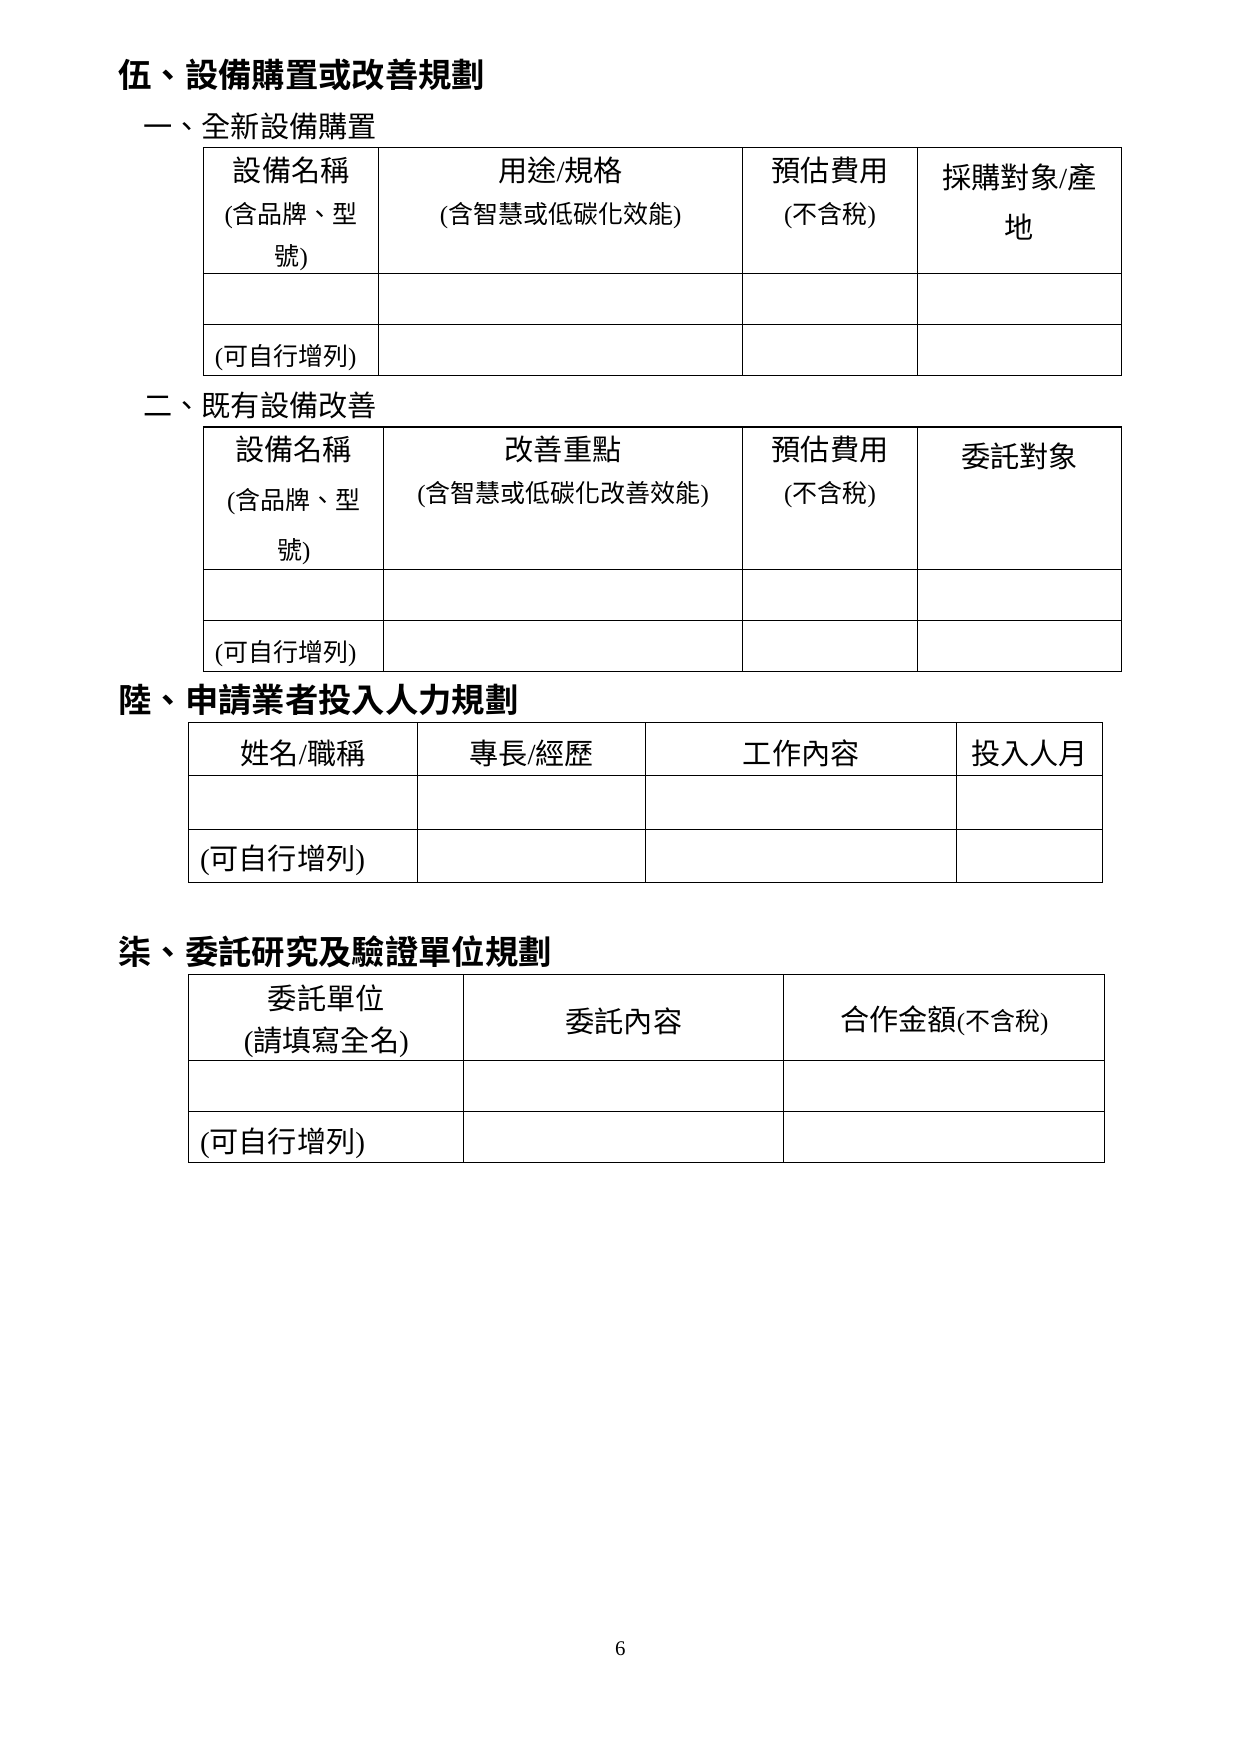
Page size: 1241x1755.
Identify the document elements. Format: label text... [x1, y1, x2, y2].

table_cell [918, 325, 1121, 375]
table_cell [743, 621, 917, 671]
table_cell [646, 776, 956, 828]
table_header 委託對象 [918, 428, 1121, 569]
table_header 委託單位 (請填寫全名) [189, 975, 463, 1060]
table_cell [379, 274, 742, 324]
table_cell [784, 1112, 1104, 1162]
table_header 設備名稱 (含品牌、型號) [204, 148, 378, 273]
table_header 採購對象/產地 [918, 148, 1121, 273]
table_cell [204, 274, 378, 324]
table_cell [189, 776, 417, 828]
text 陸、申請業者投入人力規劃 [118, 672, 1122, 722]
table_cell [743, 325, 917, 375]
table_cell [384, 621, 742, 671]
text 柒、委託研究及驗證單位規劃 [118, 924, 1122, 974]
table_header 合作金額(不含稅) [784, 975, 1104, 1060]
table_cell [957, 830, 1102, 882]
table_cell [743, 570, 917, 620]
table_cell [646, 830, 956, 882]
table_cell [418, 830, 645, 882]
table_cell [464, 1061, 783, 1111]
table_header 預估費用 (不含稅) [743, 148, 917, 273]
table_cell [418, 776, 645, 828]
table_cell [384, 570, 742, 620]
table_cell [784, 1061, 1104, 1111]
table_cell [189, 1061, 463, 1111]
table_cell (可自行增列) [204, 325, 378, 375]
table_cell [918, 570, 1121, 620]
table_cell (可自行增列) [189, 1112, 463, 1162]
table_header 設備名稱 (含品牌、型號) [204, 428, 383, 569]
table_header 投入人月 [957, 723, 1102, 775]
table_cell (可自行增列) [189, 830, 417, 882]
table_cell [204, 570, 383, 620]
table_cell [918, 274, 1121, 324]
table_header 委託內容 [464, 975, 783, 1060]
table_cell [379, 325, 742, 375]
table_header 姓名/職稱 [189, 723, 417, 775]
table_cell (可自行增列) [204, 621, 383, 671]
table_cell [918, 621, 1121, 671]
table_header 專長/經歷 [418, 723, 645, 775]
table_cell [464, 1112, 783, 1162]
table_header 工作內容 [646, 723, 956, 775]
text 一、全新設備購置 [143, 97, 1122, 147]
table_header 改善重點 (含智慧或低碳化改善效能) [384, 428, 742, 569]
table_header 預估費用 (不含稅) [743, 428, 917, 569]
table_cell [957, 776, 1102, 828]
table_cell [743, 274, 917, 324]
table_header 用途/規格 (含智慧或低碳化效能) [379, 148, 742, 273]
text 二、既有設備改善 [143, 376, 1122, 426]
text 伍、設備購置或改善規劃 [118, 47, 1122, 97]
